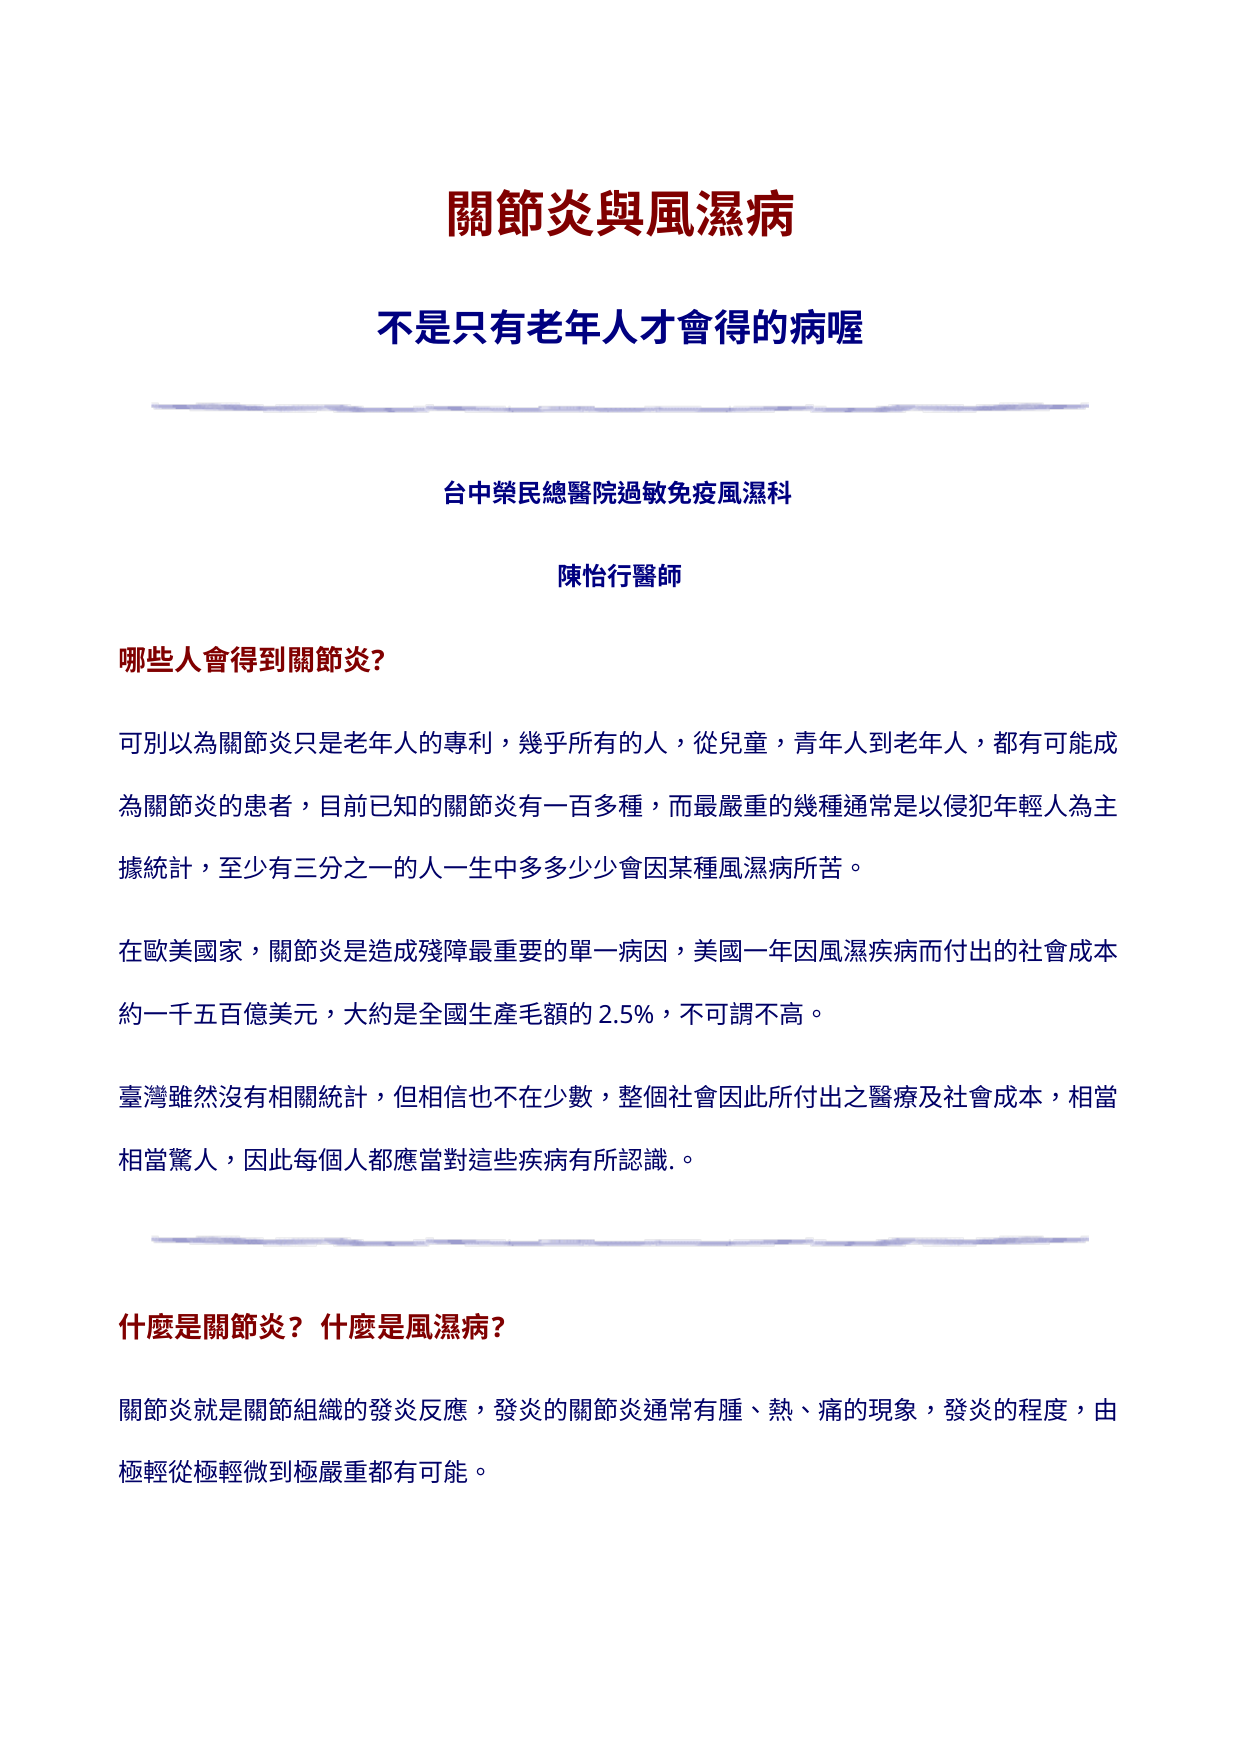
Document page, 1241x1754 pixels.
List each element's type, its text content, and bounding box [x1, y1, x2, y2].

text 陳怡行醫師 [118, 533, 1122, 596]
text 台中榮民總醫院過敏免疫風濕科 [118, 450, 1122, 512]
text 關節炎就是關節組織的發炎反應，發炎的關節炎通常有腫、熱、痛的現象，發炎的程度，由極輕從極輕微到極嚴重都有可能。 [118, 1367, 1122, 1492]
text 不是只有老年人才會得的病喔 [118, 283, 1122, 346]
text 可別以為關節炎只是老年人的專利，幾乎所有的人，從兒童，青年人到老年人，都有可能成為關節炎的患者，目前已知的關節炎有一百多種，而最嚴重的幾種通常是以侵犯年輕人為主據統計，至少有三分之一的人一生中多多少少會因某種風濕病所苦。 [118, 700, 1122, 887]
text 關節炎與風濕病 [118, 137, 1122, 262]
text 在歐美國家，關節炎是造成殘障最重要的單一病因，美國一年因風濕疾病而付出的社會成本約一千五百億美元，大約是全國生產毛額的2.5%，不可謂不高。 [118, 908, 1122, 1033]
text 哪些人會得到關節炎? [118, 617, 1122, 679]
text 什麼是關節炎? 什麼是風濕病? [118, 1283, 1122, 1346]
text 臺灣雖然沒有相關統計，但相信也不在少數，整個社會因此所付出之醫療及社會成本，相當相當驚人，因此每個人都應當對這些疾病有所認識.。 [118, 1054, 1122, 1179]
